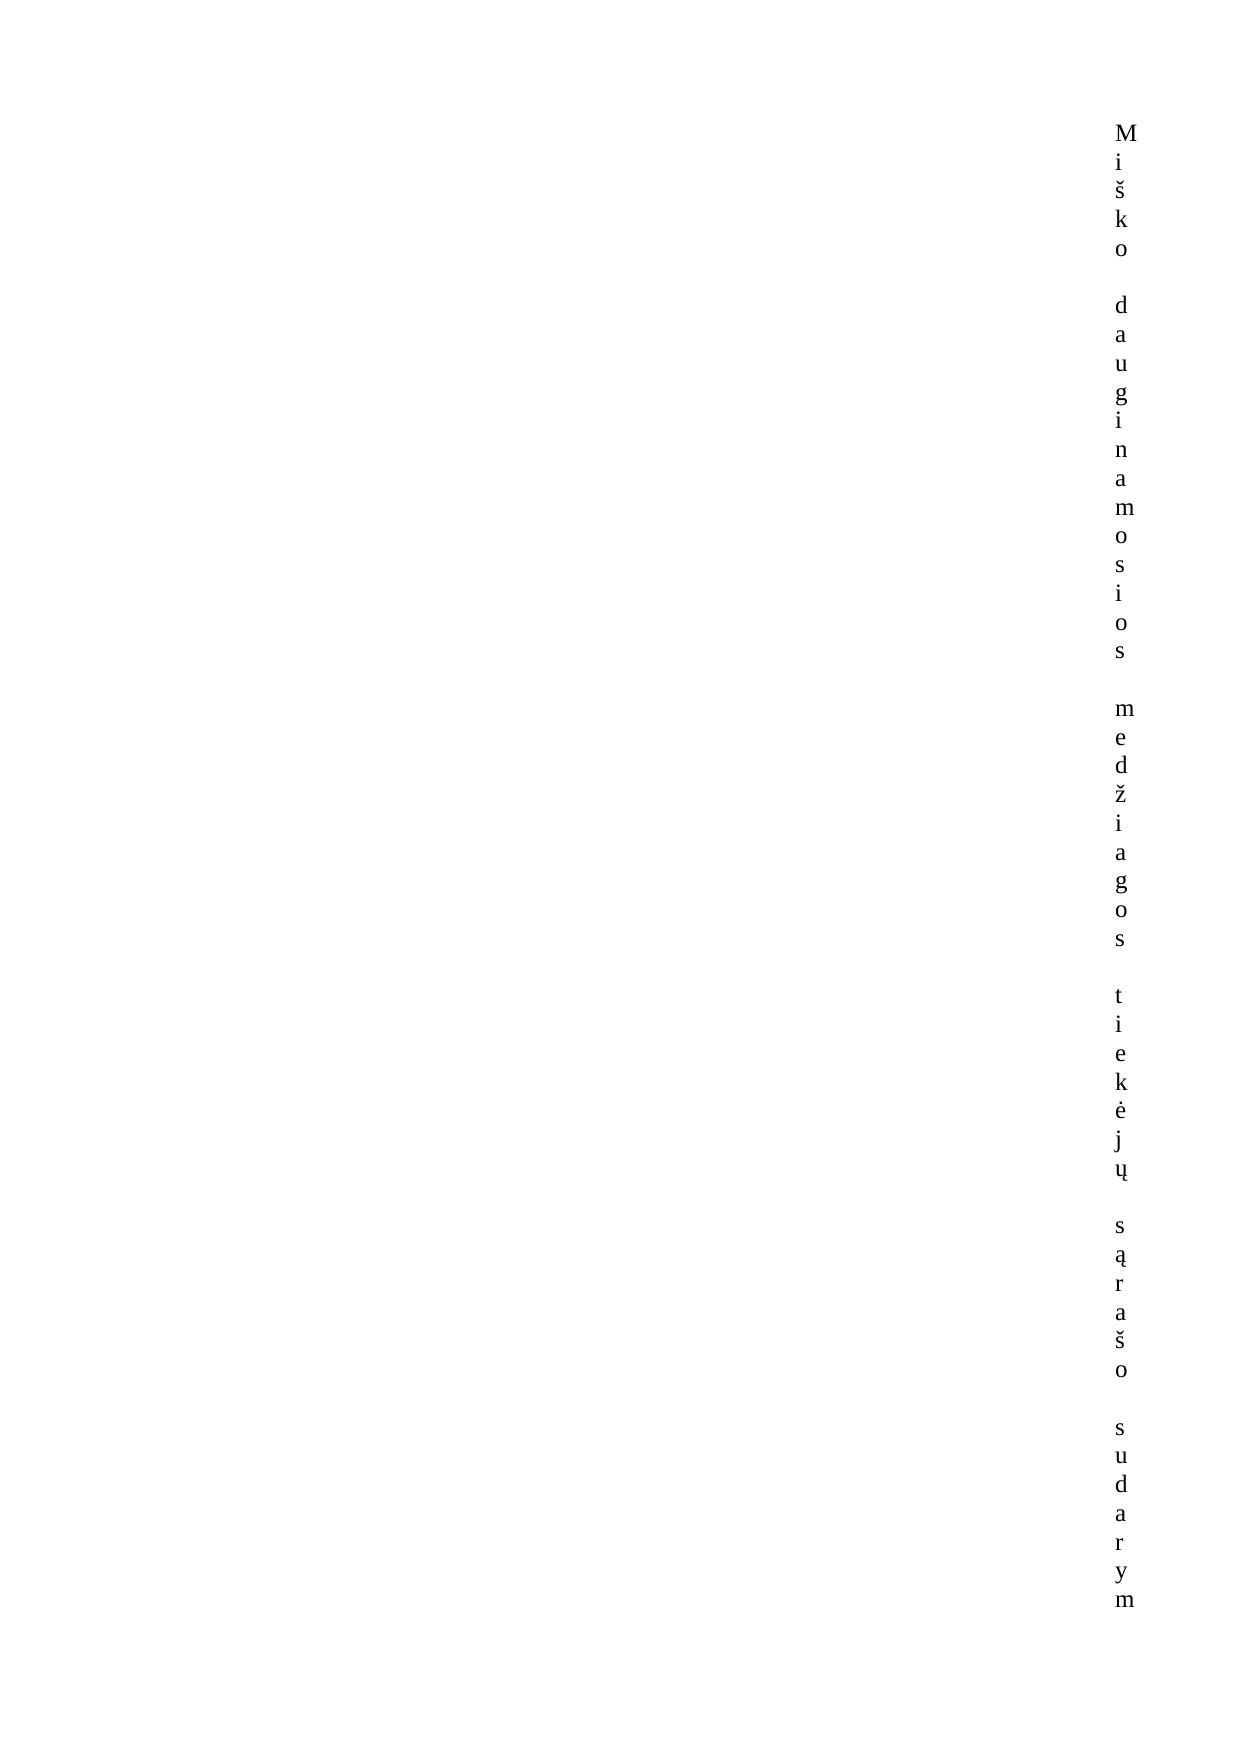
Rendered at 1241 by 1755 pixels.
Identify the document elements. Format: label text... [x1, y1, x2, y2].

text Miško dauginamosios medžiagos tiekėjų sąrašo sudarymo tvarkos aprašo [1115, 993, 1122, 1613]
text Miško dauginamosios medžiagos tiekėjų sąrašo sudarymo tvarkos aprašo [1115, 118, 1122, 1002]
